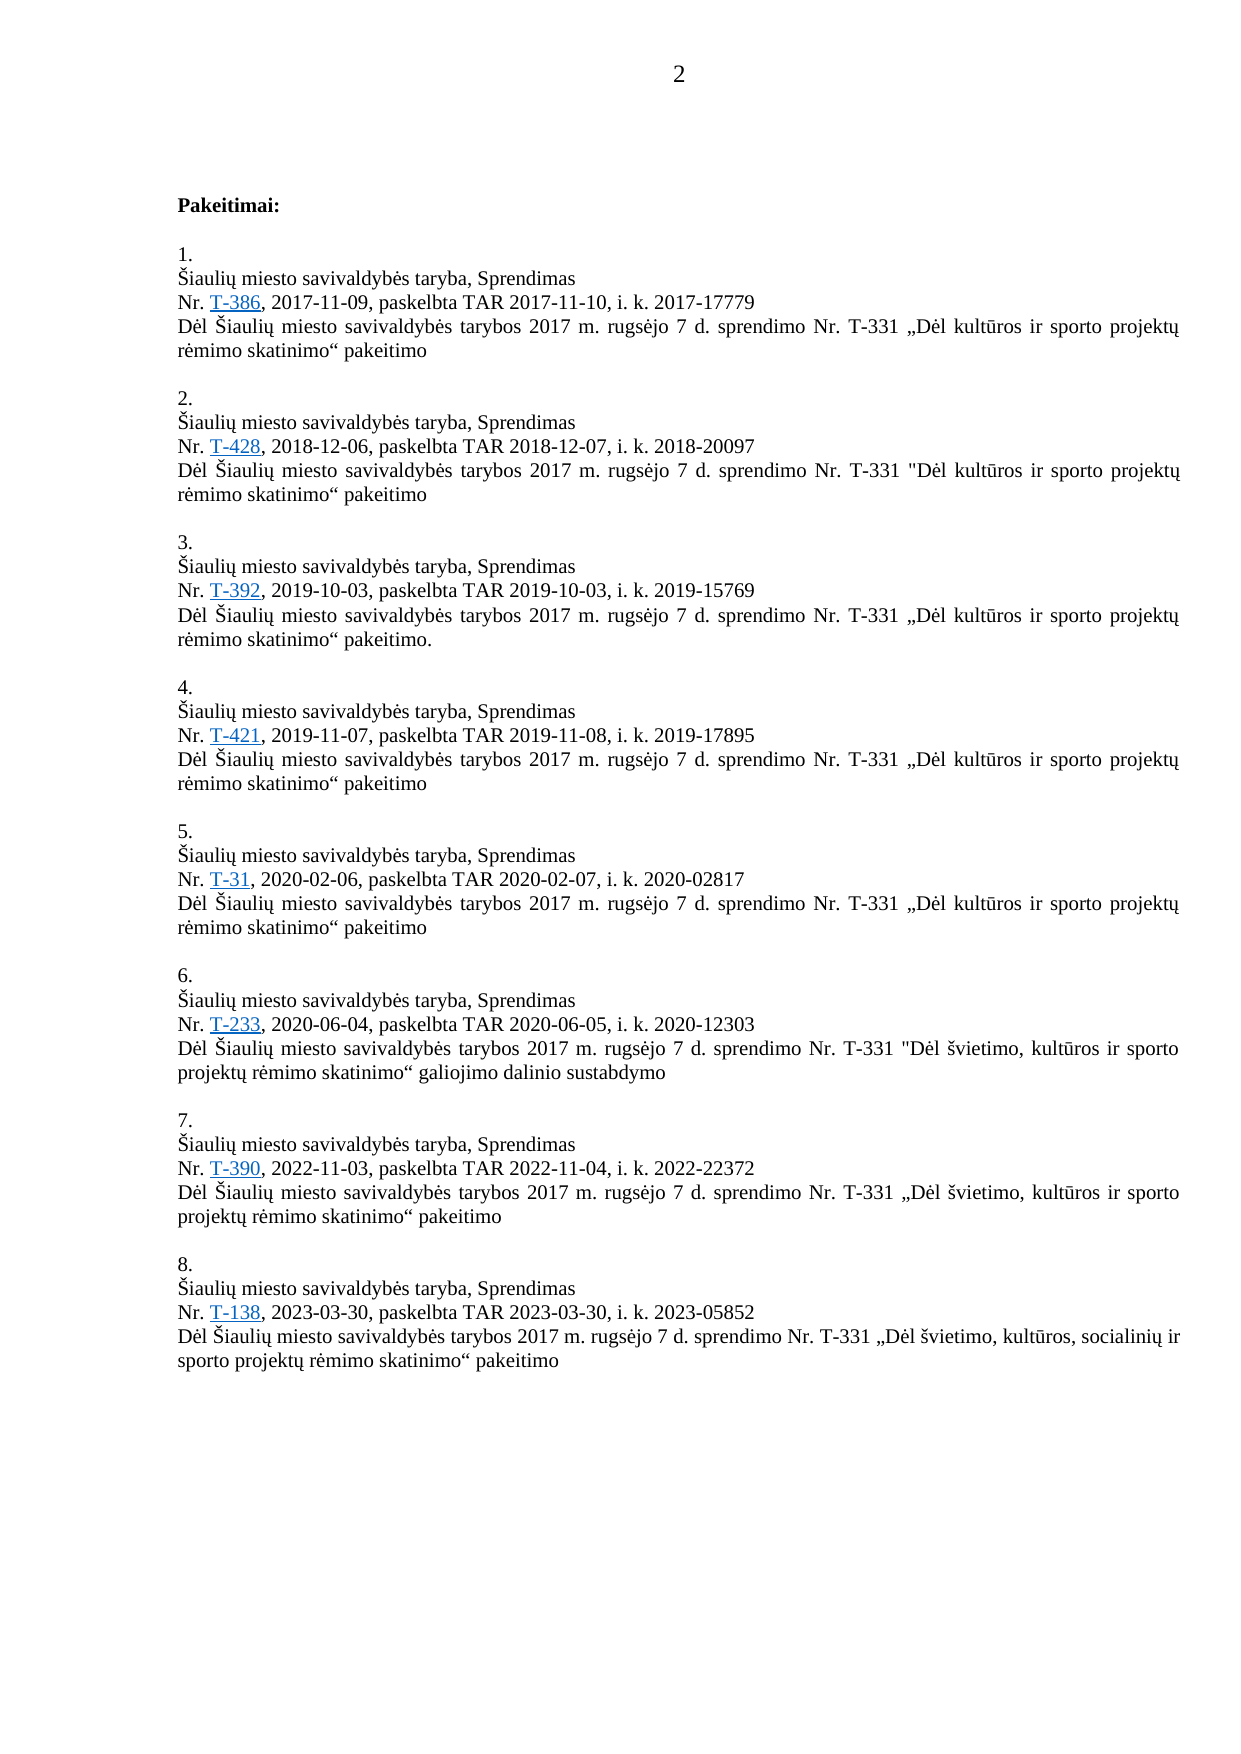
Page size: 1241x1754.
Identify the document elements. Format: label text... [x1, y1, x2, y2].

text Nr. T-31, 2020-02-06, paskelbta TAR 2020-02-07, i. k. 2020-02817 [177, 867, 1181, 891]
text Dėl Šiaulių miesto savivaldybės tarybos 2017 m. rugsėjo 7 d. sprendimo Nr. T-331 „Dėl kultūros ir sporto projektų rėmimo skatinimo“ pakeitimo [177, 314, 1181, 362]
text 1. [177, 242, 1181, 266]
text Šiaulių miesto savivaldybės taryba, Sprendimas [177, 987, 1181, 1012]
text 2. [177, 386, 1181, 410]
text Šiaulių miesto savivaldybės taryba, Sprendimas [177, 1276, 1181, 1300]
text 6. [177, 963, 1181, 987]
text 8. [177, 1252, 1181, 1276]
text Šiaulių miesto savivaldybės taryba, Sprendimas [177, 410, 1181, 434]
text Nr. T-421, 2019-11-07, paskelbta TAR 2019-11-08, i. k. 2019-17895 [177, 723, 1181, 747]
text Dėl Šiaulių miesto savivaldybės tarybos 2017 m. rugsėjo 7 d. sprendimo Nr. T-331 "Dėl švietimo, kultūros ir sporto projektų rėmimo skatinimo“ galiojimo dalinio sustabdymo [177, 1036, 1181, 1084]
text Šiaulių miesto savivaldybės taryba, Sprendimas [177, 554, 1181, 578]
text Dėl Šiaulių miesto savivaldybės tarybos 2017 m. rugsėjo 7 d. sprendimo Nr. T-331 „Dėl kultūros ir sporto projektų rėmimo skatinimo“ pakeitimo [177, 747, 1181, 795]
text Nr. T-390, 2022-11-03, paskelbta TAR 2022-11-04, i. k. 2022-22372 [177, 1156, 1181, 1180]
text 4. [177, 675, 1181, 699]
text Šiaulių miesto savivaldybės taryba, Sprendimas [177, 843, 1181, 867]
text Nr. T-386, 2017-11-09, paskelbta TAR 2017-11-10, i. k. 2017-17779 [177, 290, 1181, 314]
text Dėl Šiaulių miesto savivaldybės tarybos 2017 m. rugsėjo 7 d. sprendimo Nr. T-331 „Dėl švietimo, kultūros, socialinių ir sporto projektų rėmimo skatinimo“ pakeitimo [177, 1324, 1181, 1372]
text Dėl Šiaulių miesto savivaldybės tarybos 2017 m. rugsėjo 7 d. sprendimo Nr. T-331 „Dėl kultūros ir sporto projektų rėmimo skatinimo“ pakeitimo. [177, 602, 1181, 651]
text Šiaulių miesto savivaldybės taryba, Sprendimas [177, 266, 1181, 290]
text 3. [177, 530, 1181, 554]
text Nr. T-428, 2018-12-06, paskelbta TAR 2018-12-07, i. k. 2018-20097 [177, 434, 1181, 458]
text Nr. T-233, 2020-06-04, paskelbta TAR 2020-06-05, i. k. 2020-12303 [177, 1012, 1181, 1036]
text 7. [177, 1108, 1181, 1132]
text Nr. T-138, 2023-03-30, paskelbta TAR 2023-03-30, i. k. 2023-05852 [177, 1300, 1181, 1324]
text Šiaulių miesto savivaldybės taryba, Sprendimas [177, 699, 1181, 723]
text Dėl Šiaulių miesto savivaldybės tarybos 2017 m. rugsėjo 7 d. sprendimo Nr. T-331 „Dėl kultūros ir sporto projektų rėmimo skatinimo“ pakeitimo [177, 891, 1181, 939]
text Nr. T-392, 2019-10-03, paskelbta TAR 2019-10-03, i. k. 2019-15769 [177, 578, 1181, 602]
text Dėl Šiaulių miesto savivaldybės tarybos 2017 m. rugsėjo 7 d. sprendimo Nr. T-331 "Dėl kultūros ir sporto projektų rėmimo skatinimo“ pakeitimo [177, 458, 1181, 506]
text Pakeitimai: [177, 193, 1181, 217]
text 5. [177, 819, 1181, 843]
text Šiaulių miesto savivaldybės taryba, Sprendimas [177, 1132, 1181, 1156]
text Dėl Šiaulių miesto savivaldybės tarybos 2017 m. rugsėjo 7 d. sprendimo Nr. T-331 „Dėl švietimo, kultūros ir sporto projektų rėmimo skatinimo“ pakeitimo [177, 1180, 1181, 1228]
